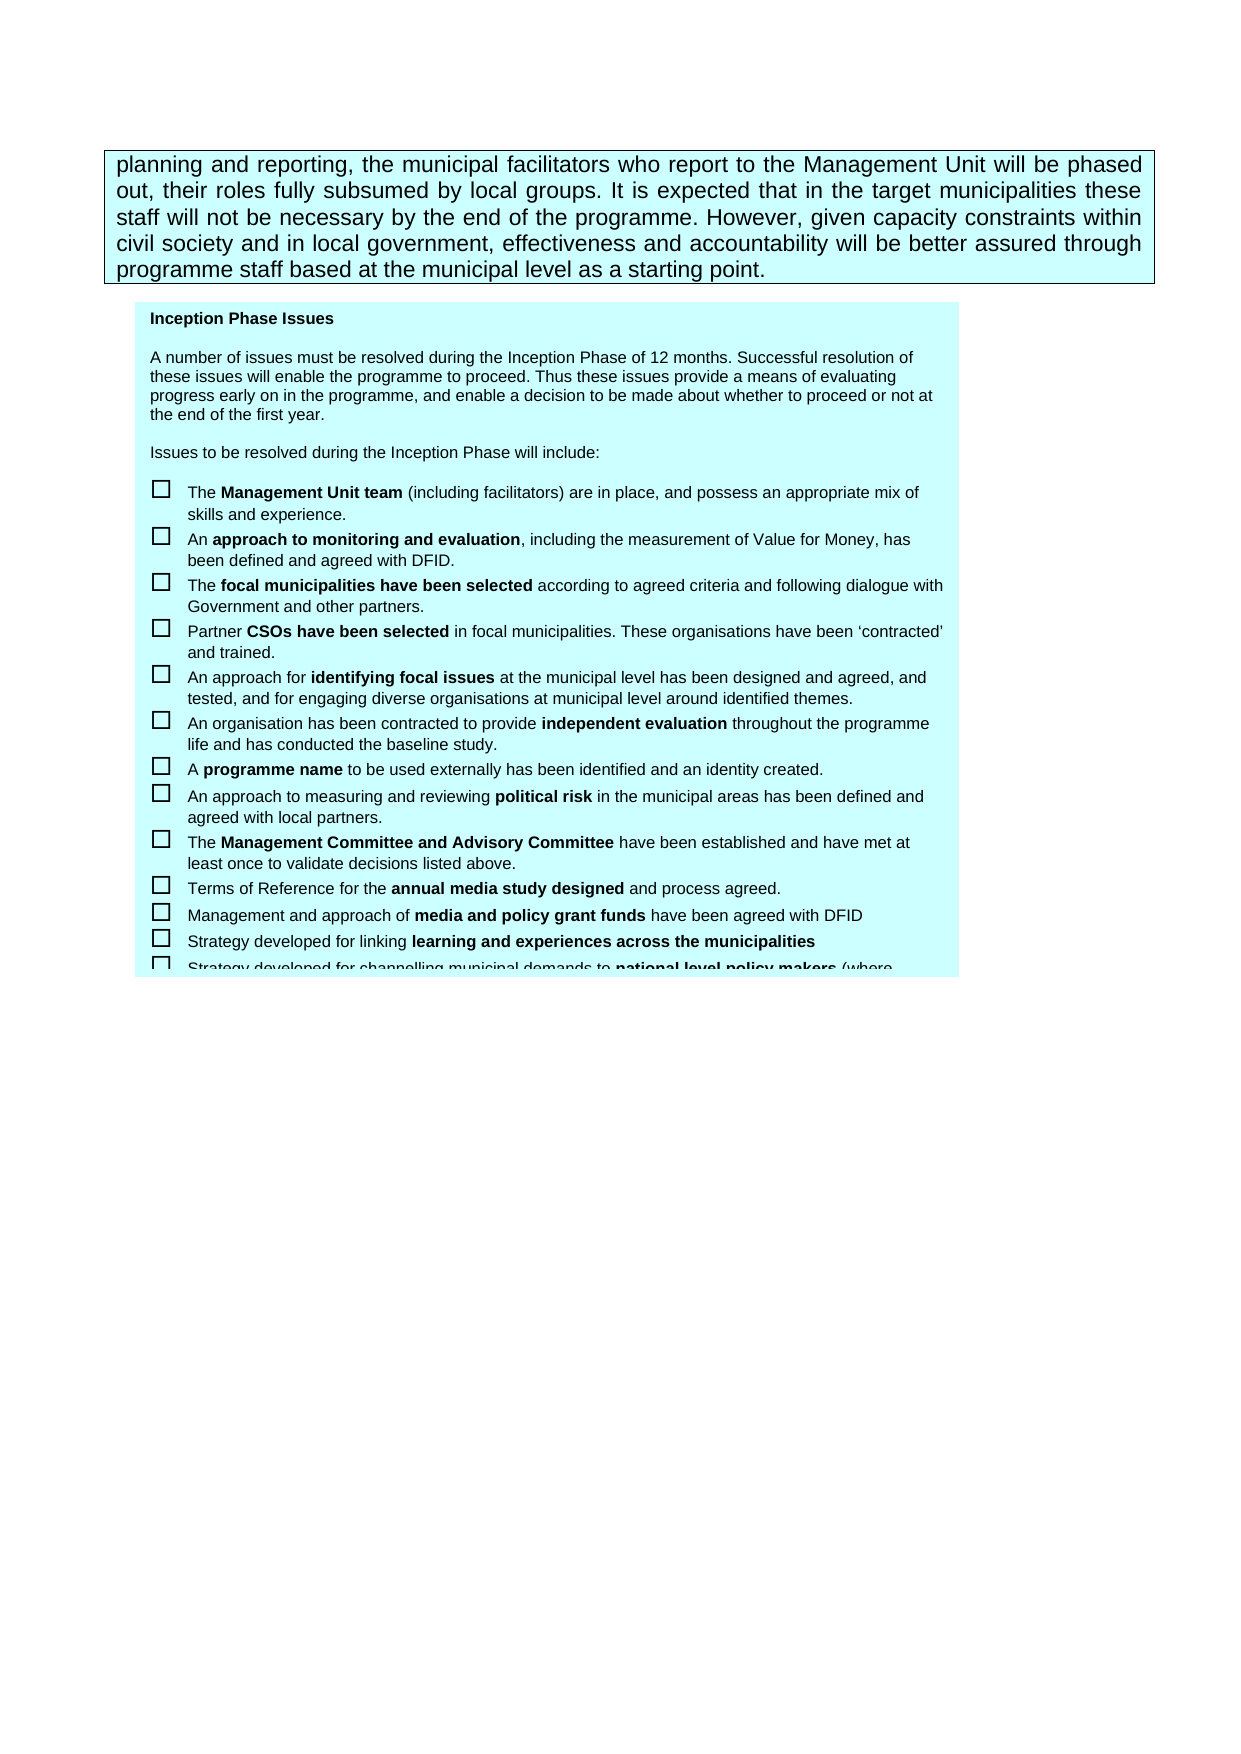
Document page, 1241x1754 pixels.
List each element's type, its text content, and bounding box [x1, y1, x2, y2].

table_cell B. Management Within DFID Mozambique, the programme will be managed by the Senior Programme Officer and a Governance Adviser (lead adviser) providing technical oversight. DFID Mozambique’s primary role is to participate in the programme Management Committee, which will oversee the development and management of programme components. DIFD will provide funds earmarked as appropriate for different components of the programme and will participate in joint monitoring of progress with the programme management team. There will be a small and lightly staffed Management Unit, responsible for the management and operation of the programme. As stated in the Commercial Case, the Management Unit will have a target of spending less than 20% of programme funds on administration costs. The Management Unit will be small and flexible unit able to deliver good Value for Money. Its role is to manage for results, but the approach is to stimulate, facilitate and aggregate, rather than implement over the long term. The function of the Management Unit is to manage monitor and support the implementation of the three programme components. It will be most practical that this unit is based in Maputo, although it will have outreach through facilitators to the target municipalities. It will have a presence in the southern, central and northern regions of Mozambique. A relatively light management structure is the aim, however initially, to assure quality and consistency of approach, there will be programme staff facilitators in each of the municipal sites. The funding for these facilitators will come from the activity budgets under each output. The ideal situation with regard to implementation at the municipal level would be to identify strong locally-based partners with the right blend of capacity, experience, access and credibility to directly implement the programme. The design phase suggests that at least in some municipalities, organisations or groups which meet some of these criteria, exist, such as members of the inter-faith Observatorio Eleitoral. However, it is proposed that the most prudent approach will be to identify the right partners during the inception phase. Since the programme will take a tailored approach in each municipality, deciding on the right partner/s for each site will require detailed work and careful consideration, at the time when implementation is planned. It cannot be assumed either that there will just be one partner per site. The programme will avoid picking the reliable ‘usual suspects’ in the registered NGO community, but rather, aim to support legitimate local groups, or groupings, which exist within the target municipalities. The programme will also avoid the common pitfall of picking successful partners, and weakening their capacity through adding too much work, diluting their focus or distorting their priorities. The Management Unit will employ a small number of professional staff, including a Programme Manager, and administrative and financial support services. The Management Unit will include a publicity and outreach function. It will also provide secretariat support to the Advisory Committee and grant-making activities in the areas of media and public policy. It will undertake monitoring as described elsewhere in the Business Case. It is proposed that the Programme Manager also play the role of chief technical advisor to the programme, supported by a strong Administrator and Financial manager, together with a Monitoring Expert who will be in charge of lessons learned and communications aspects of the programme. These four individuals will form the core management team and may, at certain stages, commission specific technical assistance for studies, tailor-made training, etc. The chief technical advisor will provide ongoing support and guidance to the municipal facilitators, with a focus on phasing them out as local partners take on their role and acquire, where necessary, the skills which they deploy. The Management Unit will run the Media Component and the Policy Component directly, including the challenge funds. Extra technical support may be needed to enable these components to function effectively, although this will be defined during the Inception Phase. It will be the task of a programme facilitator at the municipal level to facilitate a process which brings these stakeholders together, based on mutual interest, to identify and prioritise issues and actions to address them. The programme facilitator will very much be a catalyst for these processes, as well as a channel for appropriate resources to support them. In the early stages s/he will add value through being a part of the programme structure and so conversant with the latest information on progress and challenges experienced across the target sites. This approach will thus also help to ensure that the programme stays on track as a whole, while lessons learned are actively shared between the sites. As local partners demonstrate the required capacity to manage funds and programme-related planning and reporting, the municipal facilitators who report to the Management Unit will be phased out, their roles fully subsumed by local groups. It is expected that in the target municipalities these staff will not be necessary by the end of the programme. However, given capacity constraints within civil society and in local government, effectiveness and accountability will be better assured through programme staff based at the municipal level as a starting point. Core strategies of the Democratic Governance Support Programme: The Management Unit will need to deliver on a number of core areas in the implementation of the programme: promoting gender equity; including youth; building consensus; and improving access to information. Promoting Gender Equity A fundamental part of the programme strategy to promote gender equity will be to ensure at every stage the active participation of women, men, youth, and people who are vulnerable. The approach is that priorities in terms of issues will be defined by the communities themselves, rather than determined by the programme, but the process will be facilitated so that issues directly affecting gender are highlighted as part of the overall information and advocacy agenda. The aim is to be fully inclusive, very much building on small local processes and mechanisms, not aiming to create new ones. This approach directly supports the Government’s priority to promote peace and dialogue. Community-focused discussions are more accessible to women and youth, and can provide an opportunity for them to argue their priorities as well as gaining and developing valuable skills in analysis, discussion and issue prioritisation. The programme will build on this interaction, combined with the support to political parties at the local level as described above, as a possible entry point for discussions leading to gender parity in party lists. Mozambique has exceeded the Southern African Development Community (SADC) minimum quota of 30% gender representation in the National Assembly, but to be really effective, the strategy must be reinforced at every level, including within the party structures of all political parties. At the moment, it is FRELIMO which sets the example. Including Youth Mozambique’s young people are increasingly well-educated, have different expectations to their parents and are often disenfranchised through lack of employment, voice and poverty. These people represent a huge force which needs to be channelled positively, and included in policy formulation. The programme will seek to include youth voice at the municipal and national level. Building consensus - constructive resolution of problems- commitment to non-violent expression The process of dialogue, consultation, and compromise is a fundamental informal democratic process, which is daily used within very small groups or communities to resolve problems, but rarely includes formal leaders such as members of parliament (MPs) or government officials and very infrequently includes members of municipal assemblies. Therefore the DGSP will aim to include all relevant stakeholders at the municipal level, and particularly, promote the participation of women, the youth and vulnerable community members in this process. It will focus, through facilitation by respected members of the community, on stimulating fora at the community level where officials, political party members, informal community leaders and community members can discuss problems and grievances in a safe and respectful space. Community members will be able to express their grievances, but municipal authorities will also be able to explain the limitations they face, be it in mandate or resources. The process will seek to prioritise issues and place them on the policy agenda for action at the local and, where relevant, national level. The planned approach is also well-placed to serve as a local mechanism for the early and speedy resolution of complaints and pressures. If left unaddressed, such pressures can lead to outbreaks of violence and conflict, provoking security forces to respond in ways which may exacerbate the problem. This may be a particular risk when the stakes are high due to elections. With this in mind, and with a view to municipal and national elections in 2013 and 2014, the project will incorporate the flexibility to support the local offices of the technical Secretariat for elections administration (STAE) and local party representatives to facilitate inter-party dialogue, as well as to provide targeted technical support in areas including voter education, registration and mobilisation. This will be especially important in urban centres with young populations of many first time voters. Access to information Increasing access to information for women, the youth and men will be a key component of the programme. At the municipal level, the dialogue and consensus-building process provides an entry point for communities to better understand democratic processes in a practical way. The project will support strategic and innovative approaches to engage policy makers and enliven the policy debate. The media in its many formats will play a key role in this communication process. At the same time, the project will actively share the lessons it learns as implementation proceeds. The programme will combine support that expands access to independent and diversified media, with stimulating knowledge through discussion at the community level. This is the level of society which citizens are most likely to seek to access information, articulate and solve problems. [135, 302, 959, 977]
